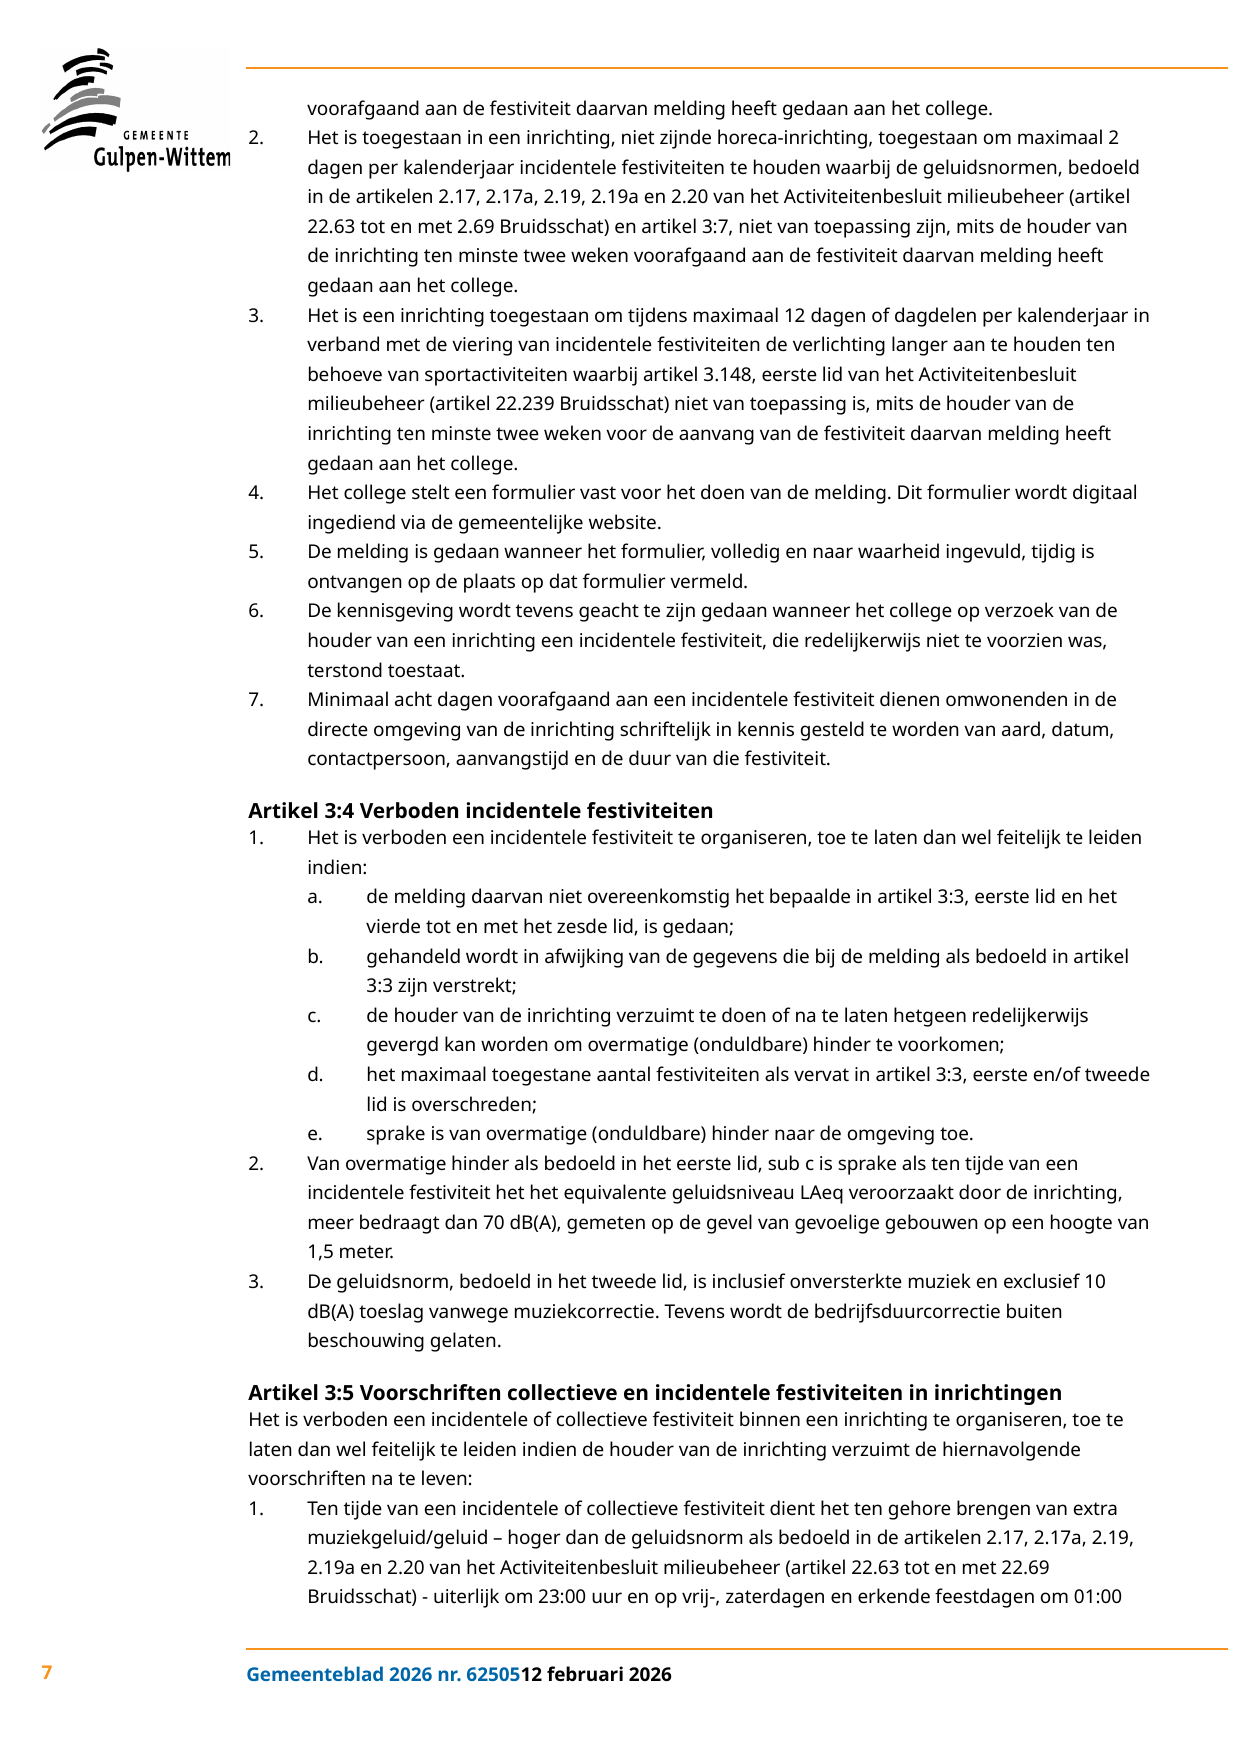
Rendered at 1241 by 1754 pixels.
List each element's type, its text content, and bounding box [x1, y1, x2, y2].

list Het college stelt een formulier vast voor het doen van de melding. Dit formulier wordt digitaal ingediend via de gemeentelijke website. [248, 479, 1152, 535]
text Het is verboden een incidentele of collectieve festiviteit binnen een inrichting te organiseren, toe te laten dan wel feitelijk te leiden indien de houder van de inrichting verzuimt de hiernavolgende voorschriften na te leven: [248, 1406, 1152, 1491]
picture [41, 47, 231, 172]
list de houder van de inrichting verzuimt te doen of na te laten hetgeen redelijkerwijs gevergd kan worden om overmatige (onduldbare) hinder te voorkomen; [307, 1002, 1152, 1057]
list gehandeld wordt in afwijking van de gegevens die bij de melding als bedoeld in artikel 3:3 zijn verstrekt; [307, 943, 1152, 998]
list Van overmatige hinder als bedoeld in het eerste lid, sub c is sprake als ten tijde van een incidentele festiviteit het het equivalente geluidsniveau LAeq veroorzaakt door de inrichting, meer bedraagt dan 70 dB(A), gemeten op de gevel van gevoelige gebouwen op een hoogte van 1,5 meter. [248, 1150, 1152, 1264]
list Het is verboden een incidentele festiviteit te organiseren, toe te laten dan wel feitelijk te leiden indien: [248, 824, 1152, 880]
list voorafgaand aan de festiviteit daarvan melding heeft gedaan aan het college. [248, 95, 1152, 121]
text Artikel 3:4 Verboden incidentele festiviteiten [248, 796, 1152, 824]
list de melding daarvan niet overeenkomstig het bepaalde in artikel 3:3, eerste lid en het vierde tot en met het zesde lid, is gedaan; [307, 884, 1152, 939]
list Het is toegestaan in een inrichting, niet zijnde horeca-inrichting, toegestaan om maximaal 2 dagen per kalenderjaar incidentele festiviteiten te houden waarbij de geluidsnormen, bedoeld in de artikelen 2.17, 2.17a, 2.19, 2.19a en 2.20 van het Activiteitenbesluit milieubeheer (artikel 22.63 tot en met 2.69 Bruidsschat) en artikel 3:7, niet van toepassing zijn, mits de houder van de inrichting ten minste twee weken voorafgaand aan de festiviteit daarvan melding heeft gedaan aan het college. [248, 124, 1152, 298]
list De geluidsnorm, bedoeld in het tweede lid, is inclusief onversterkte muziek en exclusief 10 dB(A) toeslag vanwege muziekcorrectie. Tevens wordt de bedrijfsduurcorrectie buiten beschouwing gelaten. [248, 1268, 1152, 1353]
list het maximaal toegestane aantal festiviteiten als vervat in artikel 3:3, eerste en/of tweede lid is overschreden; [307, 1061, 1152, 1116]
list De melding is gedaan wanneer het formulier, volledig en naar waarheid ingevuld, tijdig is ontvangen op de plaats op dat formulier vermeld. [248, 538, 1152, 594]
list Minimaal acht dagen voorafgaand aan een incidentele festiviteit dienen omwonenden in de directe omgeving van de inrichting schriftelijk in kennis gesteld te worden van aard, datum, contactpersoon, aanvangstijd en de duur van die festiviteit. [248, 686, 1152, 771]
list De kennisgeving wordt tevens geacht te zijn gedaan wanneer het college op verzoek van de houder van een inrichting een incidentele festiviteit, die redelijkerwijs niet te voorzien was, terstond toestaat. [248, 598, 1152, 683]
text Artikel 3:5 Voorschriften collectieve en incidentele festiviteiten in inrichtingen [248, 1378, 1152, 1406]
list sprake is van overmatige (onduldbare) hinder naar de omgeving toe. [307, 1120, 1152, 1146]
list Het is een inrichting toegestaan om tijdens maximaal 12 dagen of dagdelen per kalenderjaar in verband met de viering van incidentele festiviteiten de verlichting langer aan te houden ten behoeve van sportactiviteiten waarbij artikel 3.148, eerste lid van het Activiteitenbesluit milieubeheer (artikel 22.239 Bruidsschat) niet van toepassing is, mits de houder van de inrichting ten minste twee weken voor de aanvang van de festiviteit daarvan melding heeft gedaan aan het college. [248, 302, 1152, 476]
list Ten tijde van een incidentele of collectieve festiviteit dient het ten gehore brengen van extra muziekgeluid/geluid – hoger dan de geluidsnorm als bedoeld in de artikelen 2.17, 2.17a, 2.19, 2.19a en 2.20 van het Activiteitenbesluit milieubeheer (artikel 22.63 tot en met 22.69 Bruidsschat) - uiterlijk om 23:00 uur en op vrij-, zaterdagen en erkende feestdagen om 01:00 [248, 1495, 1152, 1609]
